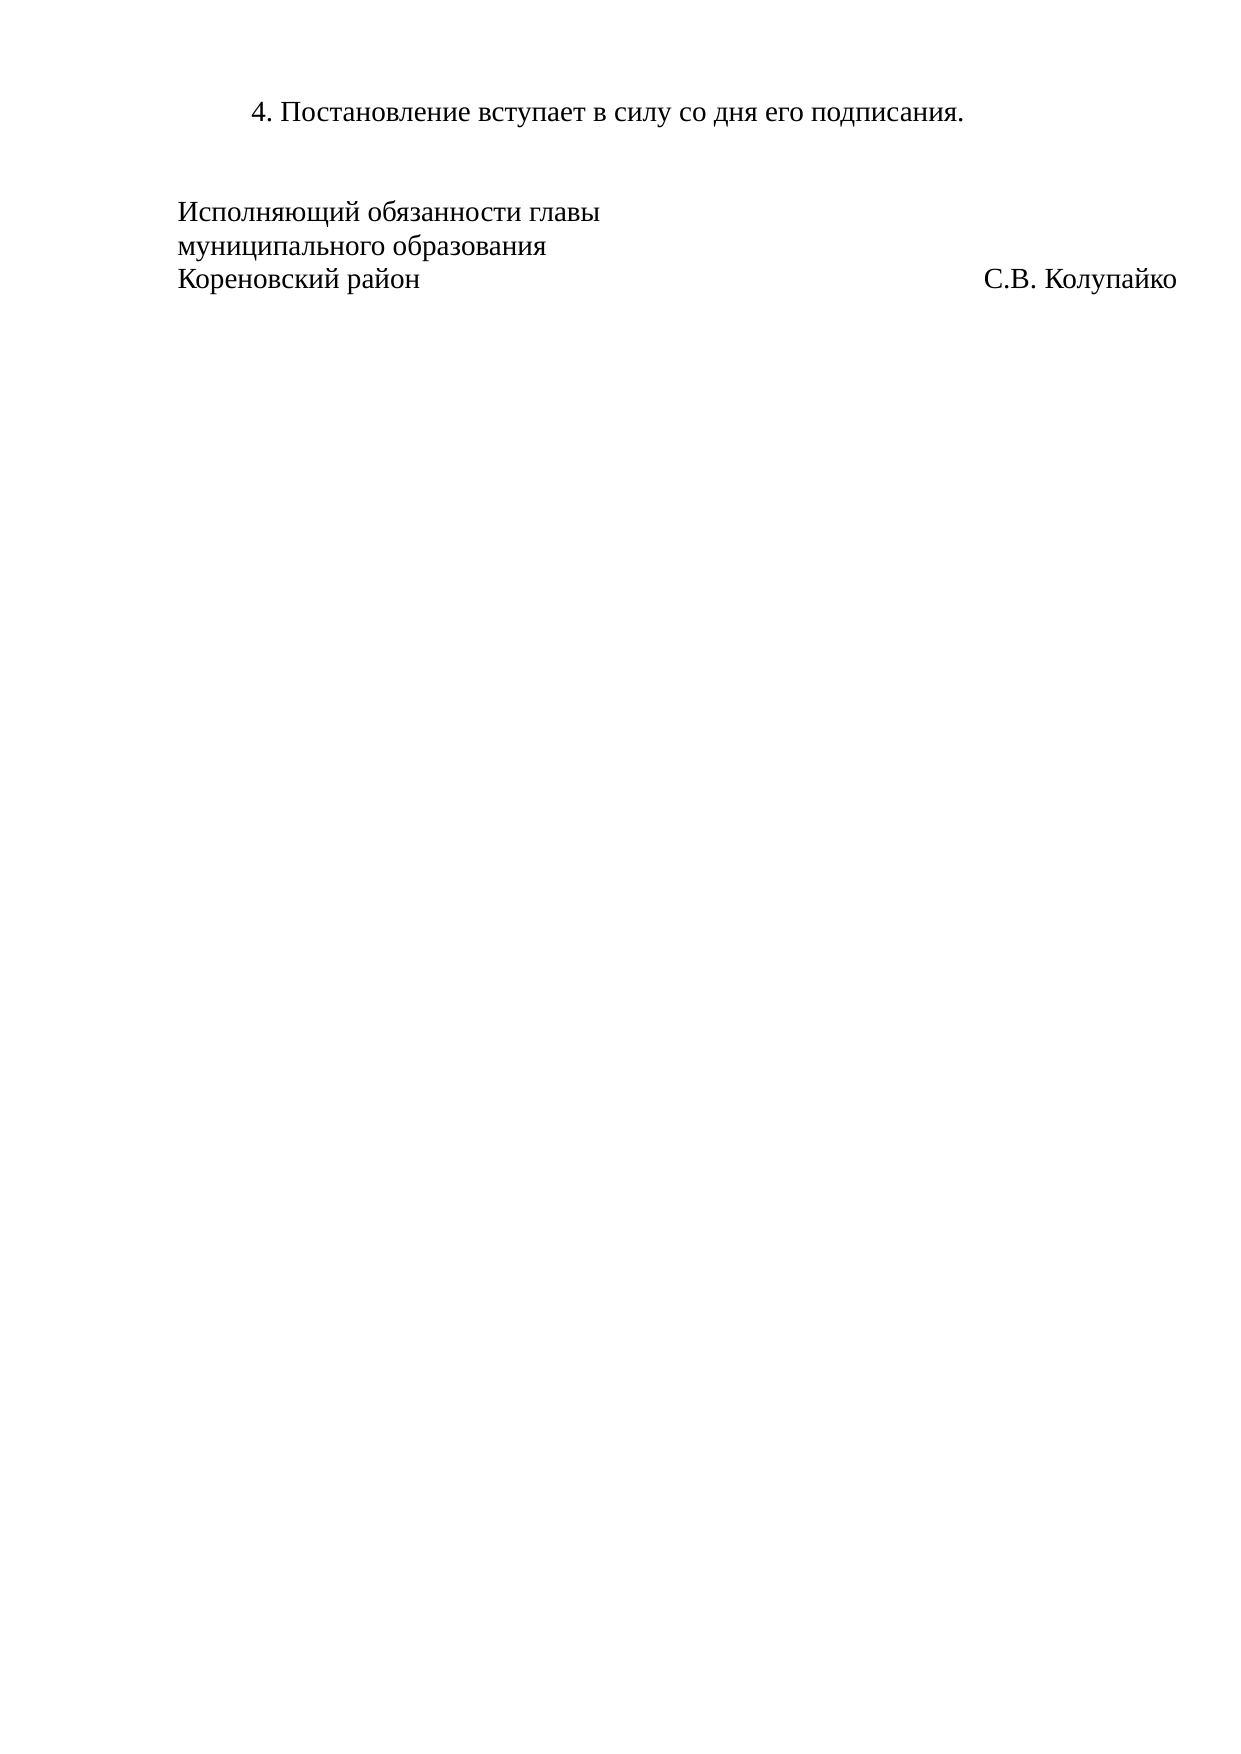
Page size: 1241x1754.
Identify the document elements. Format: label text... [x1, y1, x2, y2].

text 4. Постановление вступает в силу со дня его подписания. [177, 94, 1181, 127]
table_header С.В. Колупайко [758, 194, 1181, 295]
table_header Исполняющий обязанности главы муниципального образования Кореновский район [177, 194, 757, 295]
